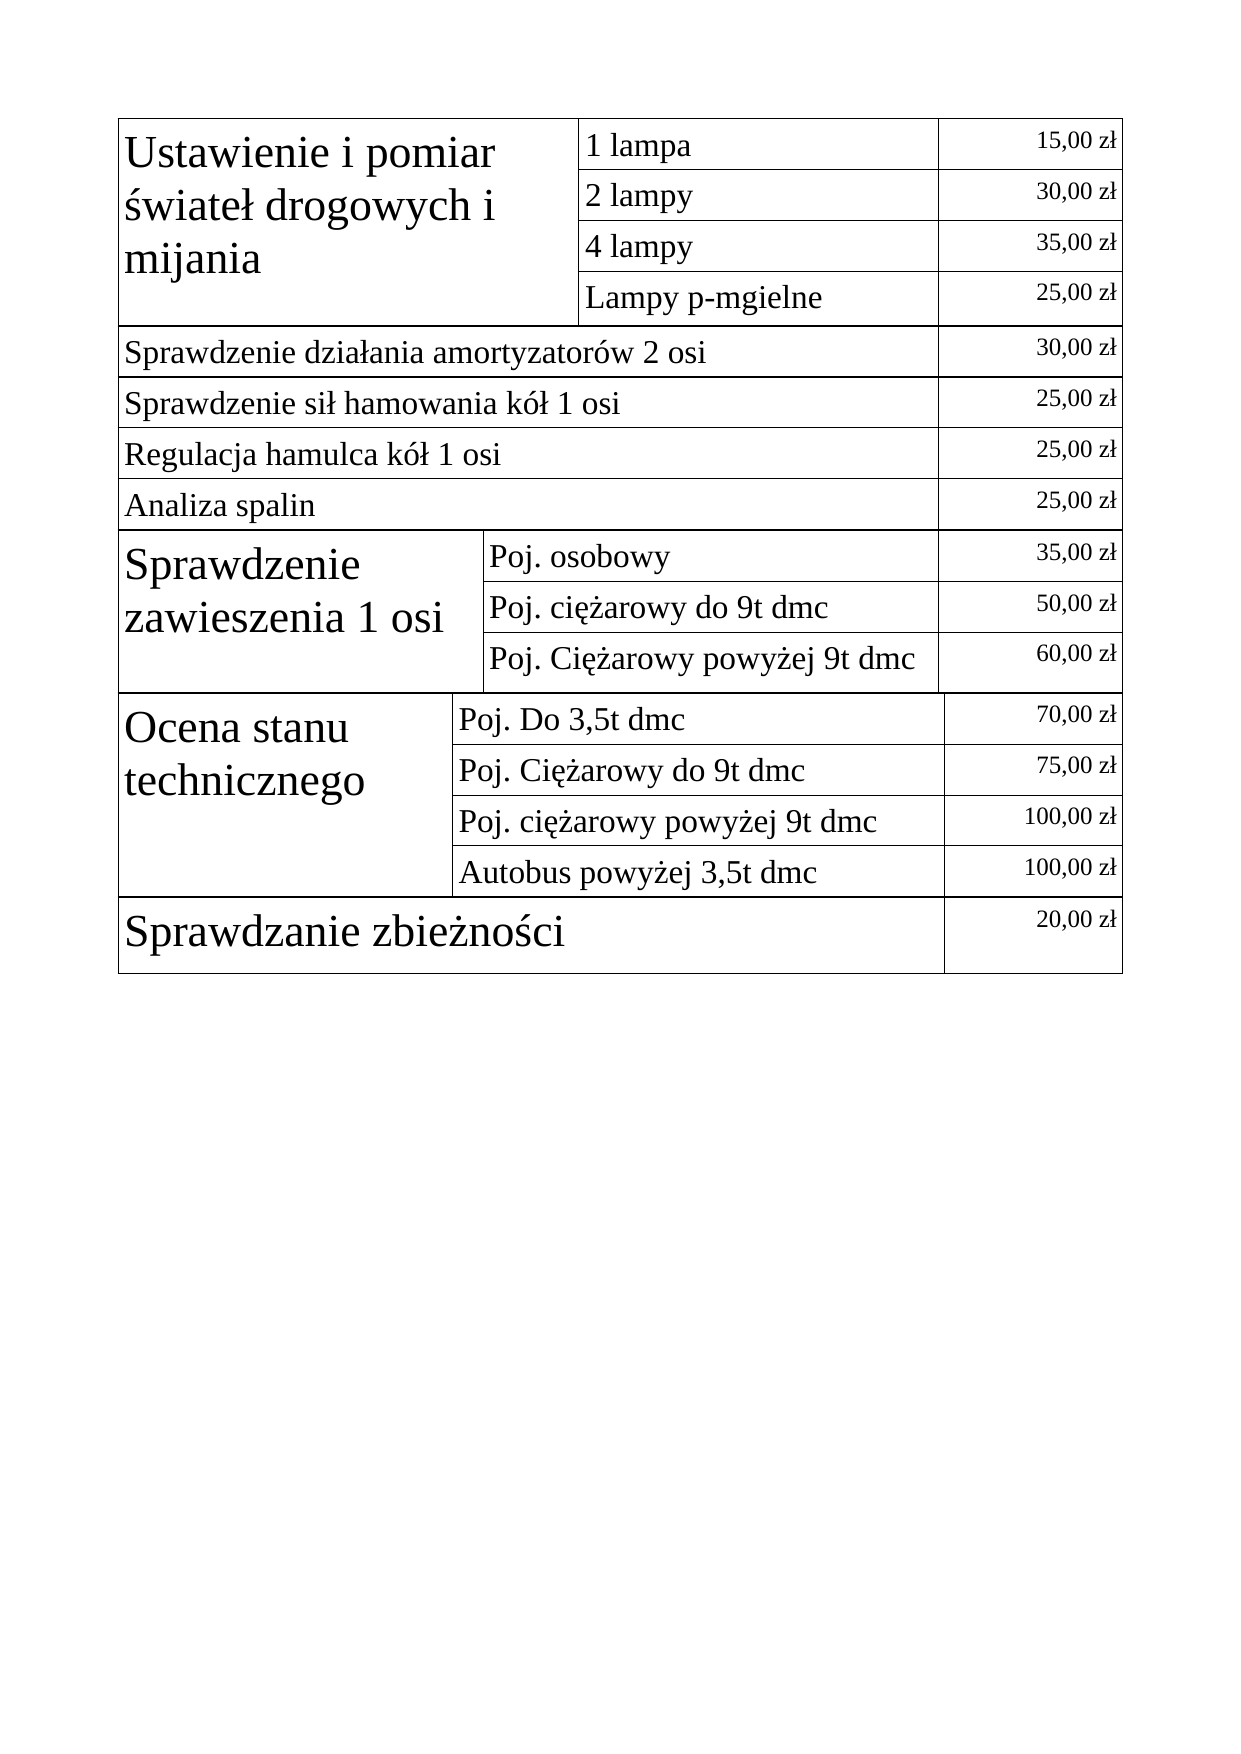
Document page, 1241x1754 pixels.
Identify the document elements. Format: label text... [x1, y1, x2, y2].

table_header Ocena stanu technicznego [119, 694, 452, 896]
table_cell 4 lampy [579, 221, 938, 271]
table_cell Regulacja hamulca kół 1 osi [119, 428, 938, 478]
table_cell Analiza spalin [119, 479, 938, 529]
table_cell 25,00 zł [939, 272, 1122, 324]
table_cell 35,00 zł [939, 221, 1122, 271]
table_cell 50,00 zł [939, 582, 1122, 632]
table_cell 75,00 zł [945, 745, 1122, 794]
table_cell 100,00 zł [945, 796, 1122, 845]
table_header 70,00 zł [945, 694, 1122, 744]
table_cell 25,00 zł [939, 378, 1122, 427]
table_header 20,00 zł [945, 898, 1122, 973]
table_cell Autobus powyżej 3,5t dmc [453, 846, 944, 896]
table_header 1 lampa [579, 119, 938, 169]
table_header 15,00 zł [939, 119, 1122, 169]
table_cell Sprawdzenie sił hamowania kół 1 osi [119, 378, 938, 427]
table_cell Poj. Ciężarowy powyżej 9t dmc [484, 633, 938, 692]
table_cell Lampy p-mgielne [579, 272, 938, 324]
table_cell 25,00 zł [939, 479, 1122, 529]
table_cell 100,00 zł [945, 846, 1122, 896]
table_cell Poj. ciężarowy powyżej 9t dmc [453, 796, 944, 845]
table_header 35,00 zł [939, 531, 1122, 581]
table_cell Poj. Ciężarowy do 9t dmc [453, 745, 944, 794]
table_cell 60,00 zł [939, 633, 1122, 692]
table_header 30,00 zł [939, 327, 1122, 376]
table_header Sprawdzenie działania amortyzatorów 2 osi [119, 327, 938, 376]
table_header Sprawdzenie zawieszenia 1 osi [119, 531, 483, 692]
table_cell 30,00 zł [939, 170, 1122, 220]
table_cell 25,00 zł [939, 428, 1122, 478]
table_header Sprawdzanie zbieżności [119, 898, 944, 973]
table_cell 2 lampy [579, 170, 938, 220]
table_header Poj. Do 3,5t dmc [453, 694, 944, 744]
table_header Ustawienie i pomiar świateł drogowych i mijania [119, 119, 578, 324]
table_cell Poj. ciężarowy do 9t dmc [484, 582, 938, 632]
table_header Poj. osobowy [484, 531, 938, 581]
